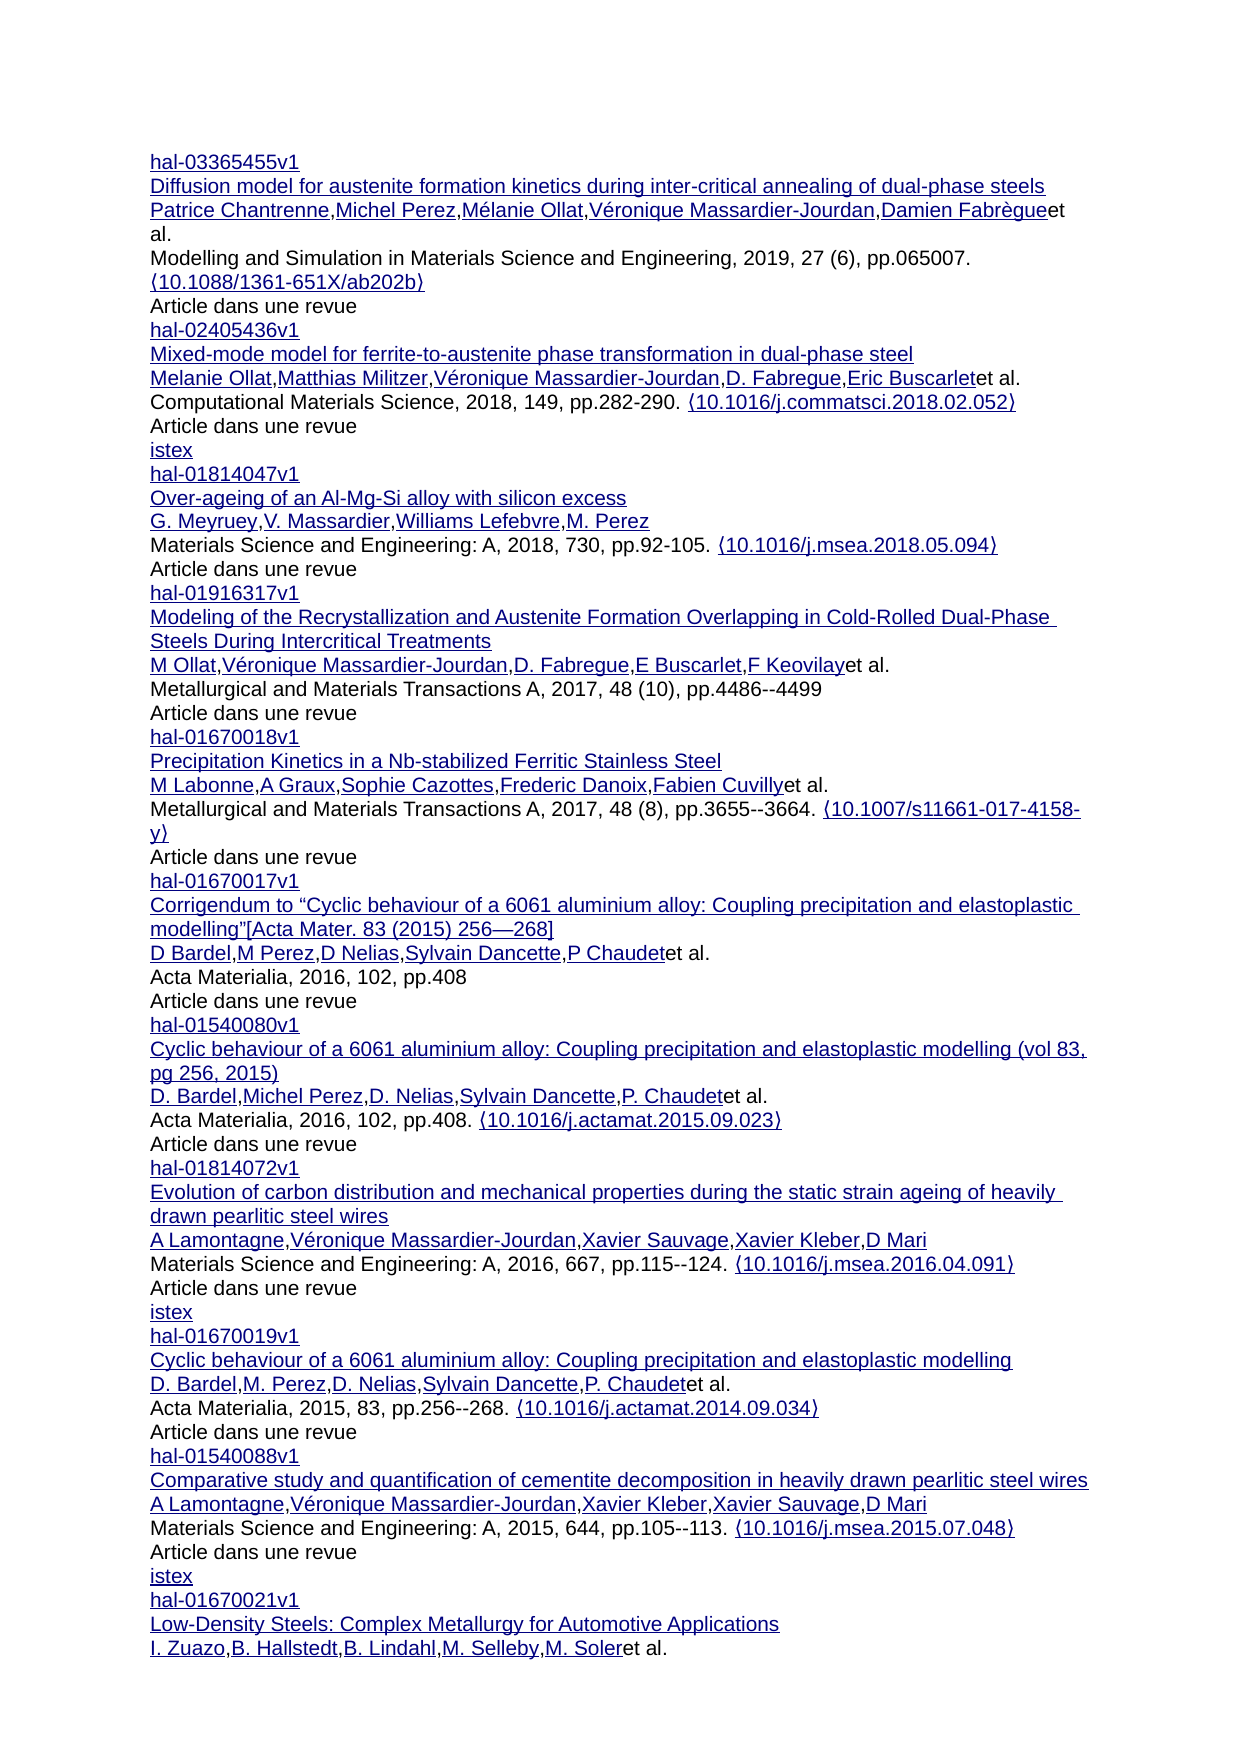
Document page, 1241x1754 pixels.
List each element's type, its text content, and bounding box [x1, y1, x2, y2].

table_cell Mixed-mode model for ferrite-to-austenite phase transformation in dual-phase steel Melanie Ollat,Matthias Militzer,Véronique Massardier-Jourdan,D. Fabregue,Eric Buscarletet al. Computational Materials Science, 2018, 149, pp.282-290. ⟨10.1016/j.commatsci.2018.02.052⟩ Article dans une revue istex hal-01814047v1 [150, 342, 1090, 485]
table_cell Evolution of carbon distribution and mechanical properties during the static strain ageing of heavily drawn pearlitic steel wires A Lamontagne,Véronique Massardier-Jourdan,Xavier Sauvage,Xavier Kleber,D Mari Materials Science and Engineering: A, 2016, 667, pp.115--124. ⟨10.1016/j.msea.2016.04.091⟩ Article dans une revue istex hal-01670019v1 [150, 1180, 1090, 1348]
table_cell Modeling of the Recrystallization and Austenite Formation Overlapping in Cold‐Rolled Dual‐Phase Steels During Intercritical Treatments M Ollat,Véronique Massardier-Jourdan,D. Fabregue,E Buscarlet,F Keovilayet al. Metallurgical and Materials Transactions A, 2017, 48 (10), pp.4486--4499 Article dans une revue hal-01670018v1 [150, 605, 1090, 749]
table_cell Cyclic behaviour of a 6061 aluminium alloy: Coupling precipitation and elastoplastic modelling D. Bardel,M. Perez,D. Nelias,Sylvain Dancette,P. Chaudetet al. Acta Materialia, 2015, 83, pp.256--268. ⟨10.1016/j.actamat.2014.09.034⟩ Article dans une revue hal-01540088v1 [150, 1348, 1090, 1468]
table_cell Corrigendum to “Cyclic behaviour of a 6061 aluminium alloy: Coupling precipitation and elastoplastic modelling”[Acta Mater. 83 (2015) 256―268] D Bardel,M Perez,D Nelias,Sylvain Dancette,P Chaudetet al. Acta Materialia, 2016, 102, pp.408 Article dans une revue hal-01540080v1 [150, 893, 1090, 1036]
table_cell Low-Density Steels: Complex Metallurgy for Automotive Applications I. Zuazo,B. Hallstedt,B. Lindahl,M. Selleby,M. Soleret al. [150, 1611, 1090, 1659]
table_cell hal-03365455v1 [150, 150, 1090, 174]
table_cell Precipitation Kinetics in a Nb‐stabilized Ferritic Stainless Steel M Labonne,A Graux,Sophie Cazottes,Frederic Danoix,Fabien Cuvillyet al. Metallurgical and Materials Transactions A, 2017, 48 (8), pp.3655--3664. ⟨10.1007/s11661-017-4158-y⟩ Article dans une revue hal-01670017v1 [150, 749, 1090, 893]
table_cell Cyclic behaviour of a 6061 aluminium alloy: Coupling precipitation and elastoplastic modelling (vol 83, pg 256, 2015) D. Bardel,Michel Perez,D. Nelias,Sylvain Dancette,P. Chaudetet al. Acta Materialia, 2016, 102, pp.408. ⟨10.1016/j.actamat.2015.09.023⟩ Article dans une revue hal-01814072v1 [150, 1036, 1090, 1180]
table_cell Diffusion model for austenite formation kinetics during inter-critical annealing of dual-phase steels Patrice Chantrenne,Michel Perez,Mélanie Ollat,Véronique Massardier-Jourdan,Damien Fabrègueet al. Modelling and Simulation in Materials Science and Engineering, 2019, 27 (6), pp.065007. ⟨10.1088/1361-651X/ab202b⟩ Article dans une revue hal-02405436v1 [150, 174, 1090, 342]
table_cell Over-ageing of an Al-Mg-Si alloy with silicon excess G. Meyruey,V. Massardier,Williams Lefebvre,M. Perez Materials Science and Engineering: A, 2018, 730, pp.92-105. ⟨10.1016/j.msea.2018.05.094⟩ Article dans une revue hal-01916317v1 [150, 485, 1090, 605]
table_cell Comparative study and quantification of cementite decomposition in heavily drawn pearlitic steel wires A Lamontagne,Véronique Massardier-Jourdan,Xavier Kleber,Xavier Sauvage,D Mari Materials Science and Engineering: A, 2015, 644, pp.105--113. ⟨10.1016/j.msea.2015.07.048⟩ Article dans une revue istex hal-01670021v1 [150, 1468, 1090, 1611]
